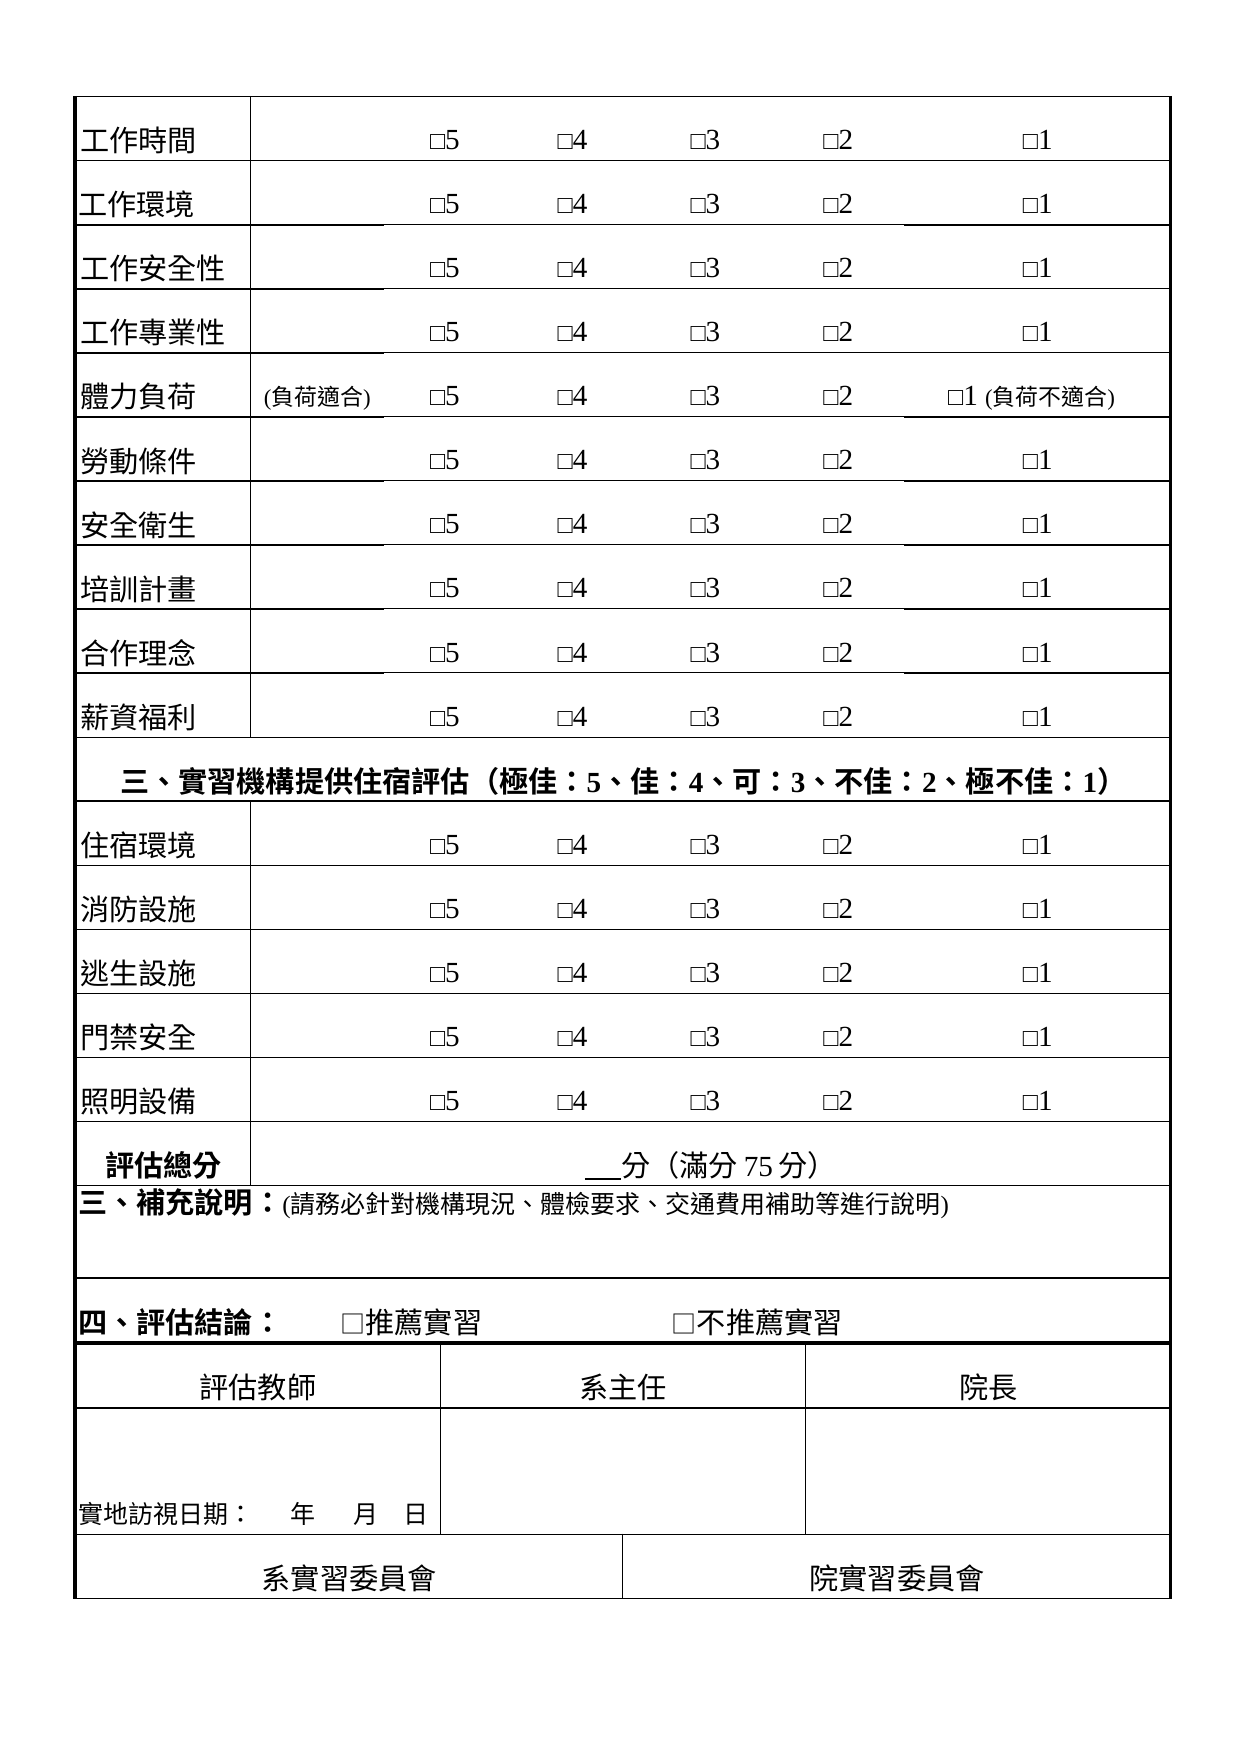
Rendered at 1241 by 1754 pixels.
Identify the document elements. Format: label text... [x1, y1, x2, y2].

table_cell [251, 97, 383, 160]
table_cell □3 [639, 1058, 772, 1121]
table_cell □2 [772, 673, 904, 736]
table_cell □5 [384, 673, 506, 736]
table_cell 逃生設施 [77, 930, 250, 993]
table_cell 住宿環境 [77, 802, 250, 864]
table_cell 安全衛生 [77, 482, 250, 544]
table_cell □5 [384, 866, 506, 928]
table_cell □4 [506, 225, 639, 288]
table_cell 三、實習機構提供住宿評估（極佳：5、佳：4、可：3、不佳：2、極不佳：1） [77, 738, 1169, 800]
table_cell □2 [772, 994, 904, 1057]
table_cell (負荷適合) [251, 354, 383, 416]
table_cell 合作理念 [77, 610, 250, 672]
table_cell □5 [384, 545, 506, 608]
table_cell □4 [506, 545, 639, 608]
table_cell □2 [772, 481, 904, 544]
table_cell □3 [639, 225, 772, 288]
table_cell [806, 1409, 1169, 1533]
table_cell □2 [772, 802, 904, 864]
table_cell □4 [506, 802, 639, 864]
table_cell 院實習委員會 [623, 1535, 1169, 1598]
table_cell 工作專業性 [77, 290, 250, 352]
table_cell □1 [904, 994, 1169, 1057]
table_cell □1 [904, 289, 1169, 352]
table_cell □3 [639, 609, 772, 672]
table_cell [251, 994, 383, 1057]
table_cell 三、補充說明：(請務必針對機構現況、體檢要求、交通費用補助等進行說明) [77, 1186, 1169, 1277]
table_cell □4 [506, 97, 639, 160]
table_cell □1 [904, 674, 1169, 736]
table_cell □1 [904, 546, 1169, 608]
table_cell 工作時間 [77, 97, 250, 160]
table_cell □5 [384, 802, 506, 864]
table_cell [251, 1058, 383, 1121]
table_cell □5 [384, 161, 506, 224]
table_cell □5 [384, 417, 506, 480]
table_cell □1 [904, 1058, 1169, 1121]
table_cell □5 [384, 225, 506, 288]
table_cell □5 [384, 97, 506, 160]
table_cell □3 [639, 417, 772, 480]
table_cell 勞動條件 [77, 418, 250, 480]
table_cell □1 [904, 97, 1169, 160]
table_cell 四、評估結論： □推薦實習 □不推薦實習 [77, 1279, 1169, 1341]
table_cell □4 [506, 353, 639, 416]
table_cell □5 [384, 994, 506, 1057]
table_cell □2 [772, 161, 904, 224]
table_cell □1 [904, 226, 1169, 288]
table_cell □4 [506, 994, 639, 1057]
table_cell [251, 161, 383, 224]
table_cell 系實習委員會 [77, 1535, 622, 1598]
table_cell □4 [506, 481, 639, 544]
table_cell □1 [904, 930, 1169, 993]
table_cell □3 [639, 97, 772, 160]
table_cell □2 [772, 866, 904, 928]
table_cell [251, 546, 383, 608]
table_cell [251, 290, 383, 352]
table_cell □4 [506, 930, 639, 993]
table_cell □5 [384, 289, 506, 352]
table_cell □1 [904, 418, 1169, 480]
table_cell 實地訪視日期： 年 月 日 [77, 1409, 440, 1533]
table_cell □3 [639, 161, 772, 224]
table_cell □1 [904, 610, 1169, 672]
table_cell [251, 802, 383, 864]
table_cell 分（滿分75分） [251, 1122, 1169, 1185]
table_cell □1 [904, 866, 1169, 928]
table_cell □1 [904, 482, 1169, 544]
table_cell □3 [639, 289, 772, 352]
table_cell □5 [384, 930, 506, 993]
table_cell 照明設備 [77, 1058, 250, 1121]
table_cell □3 [639, 930, 772, 993]
table_cell [251, 226, 383, 288]
table_cell 院長 [806, 1345, 1169, 1407]
table_cell □2 [772, 1058, 904, 1121]
table_cell □4 [506, 161, 639, 224]
table_cell □1 [904, 802, 1169, 864]
table_cell □3 [639, 802, 772, 864]
table_cell [251, 866, 383, 928]
table_cell [251, 610, 383, 672]
table_cell □4 [506, 673, 639, 736]
table_cell 評估教師 [77, 1345, 440, 1407]
table_cell □4 [506, 1058, 639, 1121]
table_cell [251, 418, 383, 480]
table_cell 體力負荷 [77, 354, 250, 416]
table_cell □2 [772, 417, 904, 480]
table_cell □4 [506, 417, 639, 480]
table_cell □2 [772, 225, 904, 288]
table_cell [251, 674, 383, 736]
table_cell □4 [506, 289, 639, 352]
table_cell [251, 930, 383, 993]
table_cell □1 (負荷不適合) [904, 353, 1169, 416]
table_cell □4 [506, 609, 639, 672]
table_cell □3 [639, 353, 772, 416]
table_cell 門禁安全 [77, 994, 250, 1057]
table_cell □3 [639, 673, 772, 736]
table_cell □3 [639, 994, 772, 1057]
table_cell 薪資福利 [77, 674, 250, 736]
table_cell □2 [772, 289, 904, 352]
table_cell 消防設施 [77, 866, 250, 928]
table_cell □5 [384, 1058, 506, 1121]
table_cell □2 [772, 609, 904, 672]
table_cell □5 [384, 353, 506, 416]
table_cell □3 [639, 545, 772, 608]
table_cell □1 [904, 161, 1169, 224]
table_cell □5 [384, 609, 506, 672]
table_cell □2 [772, 930, 904, 993]
table_cell □2 [772, 545, 904, 608]
table_cell 工作安全性 [77, 226, 250, 288]
table_cell □3 [639, 481, 772, 544]
table_cell □4 [506, 866, 639, 928]
table_cell 系主任 [441, 1345, 805, 1407]
table_cell [441, 1409, 805, 1533]
table_cell [251, 482, 383, 544]
table_cell 工作環境 [77, 161, 250, 224]
table_cell □3 [639, 866, 772, 928]
table_cell □2 [772, 97, 904, 160]
table_cell 評估總分 [77, 1122, 250, 1185]
table_cell 培訓計畫 [77, 546, 250, 608]
table_cell □5 [384, 481, 506, 544]
table_cell □2 [772, 353, 904, 416]
